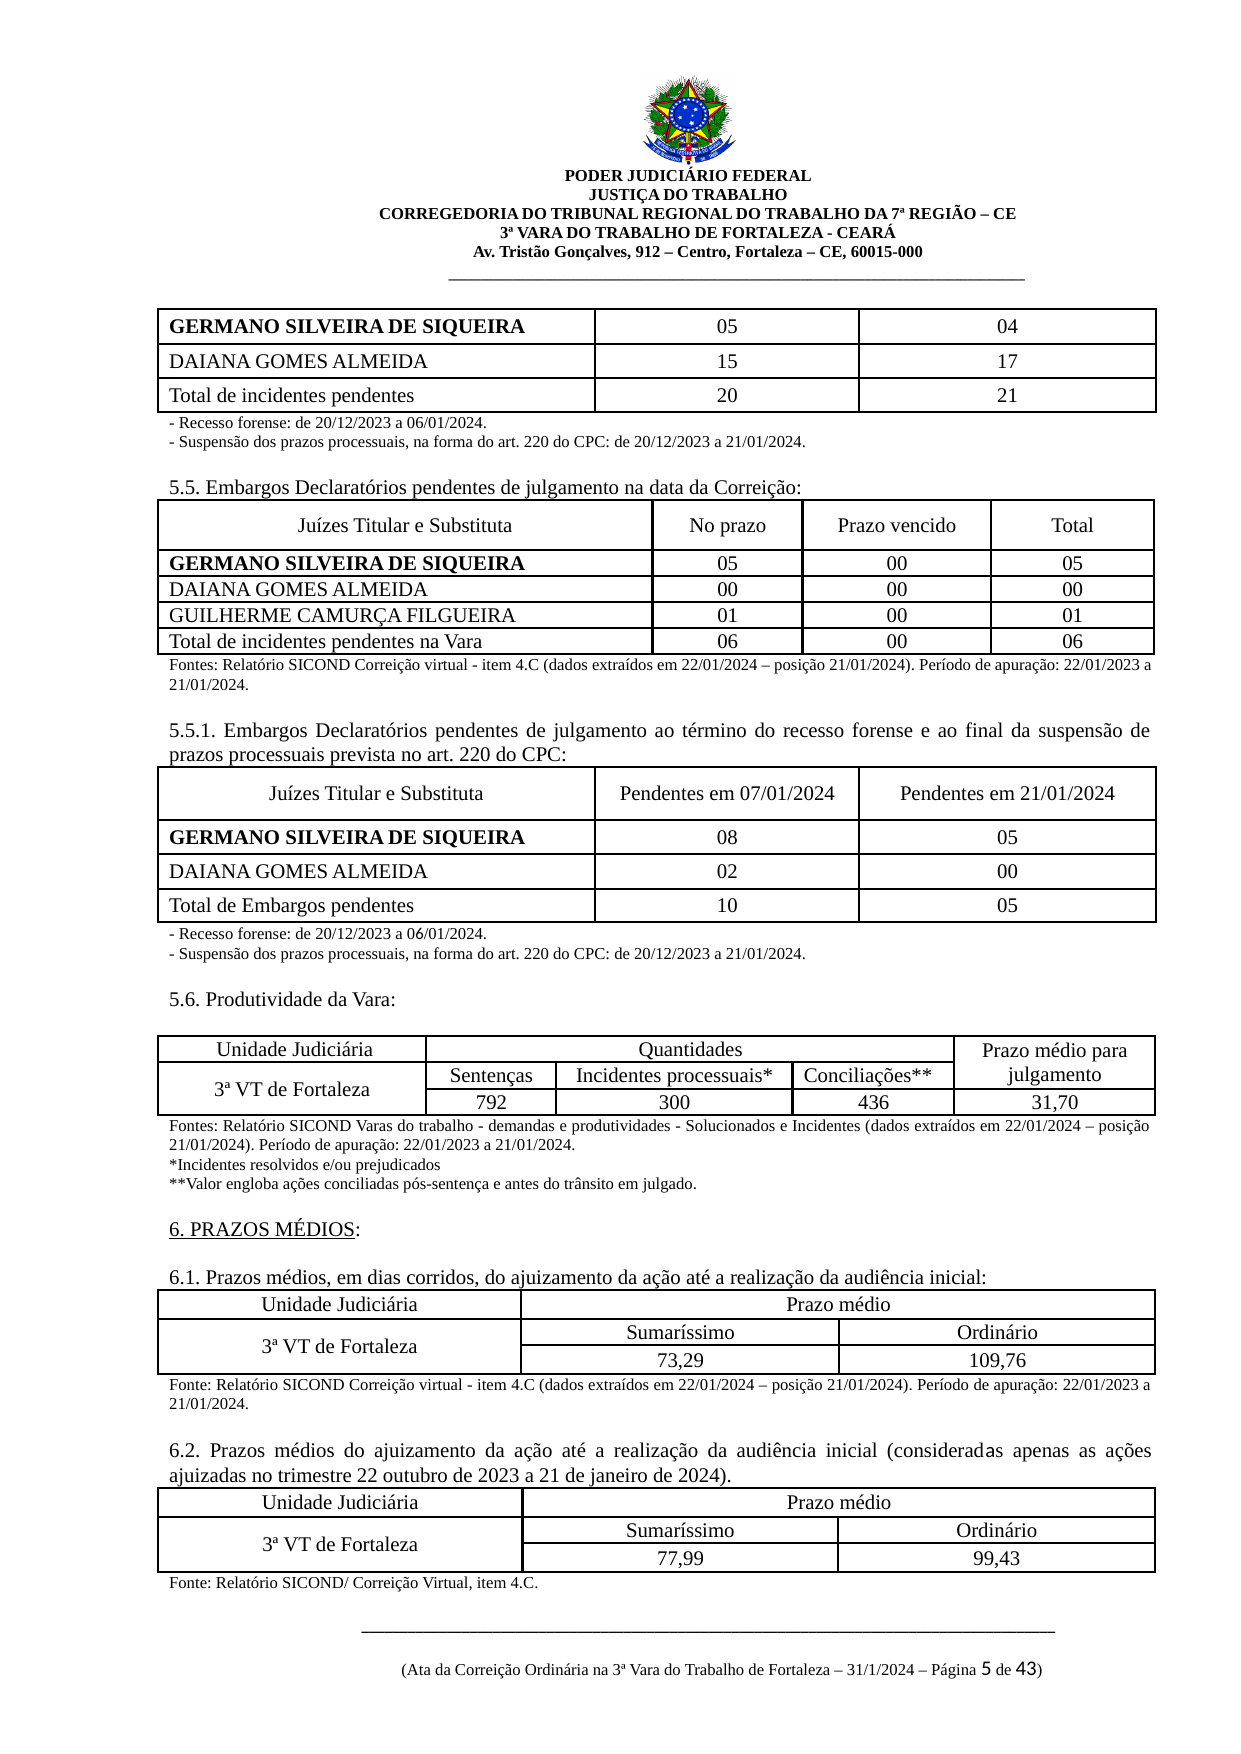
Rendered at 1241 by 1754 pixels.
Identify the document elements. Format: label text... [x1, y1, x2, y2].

table_cell 15 [596, 345, 858, 377]
text 5.5.1. Embargos Declaratórios pendentes de julgamento ao término do recesso forense e ao final da suspensão de prazos processuais prevista no art. 220 do CPC: [169, 717, 1152, 766]
table_cell GUILHERME CAMURÇA FILGUEIRA [159, 603, 651, 627]
text 6. PRAZOS MÉDIOS: [169, 1217, 1152, 1241]
text 5.6. Produtividade da Vara: [169, 987, 1152, 1011]
text Fonte: Relatório SICOND Correição virtual - item 4.C (dados extraídos em 22/01/2024 – posição 21/01/2024). Período de apuração: 22/01/2023 a 21/01/2024. [169, 1375, 1152, 1413]
table_cell Total de incidentes pendentes na Vara [159, 629, 651, 653]
table_cell Total de Embargos pendentes [159, 890, 594, 921]
table_cell Ordinário [840, 1320, 1154, 1344]
table_cell Sentenças [427, 1063, 555, 1088]
text Fonte: Relatório SICOND/ Correição Virtual, item 4.C. [169, 1573, 1152, 1592]
table_cell 792 [427, 1090, 555, 1114]
table_cell 05 [596, 310, 858, 342]
table_header Prazo médio [524, 1489, 1154, 1516]
table_cell 02 [596, 855, 858, 887]
text *Incidentes resolvidos e/ou prejudicados [169, 1154, 1152, 1173]
table_cell 99,43 [839, 1544, 1154, 1571]
table_cell 05 [860, 890, 1155, 921]
text Fontes: Relatório SICOND Correição virtual - item 4.C (dados extraídos em 22/01/2024 – posição 21/01/2024). Período de apuração: 22/01/2023 a 21/01/2024. [169, 655, 1152, 693]
table_cell 73,29 [522, 1346, 838, 1373]
text 5.5. Embargos Declaratórios pendentes de julgamento na data da Correição: [169, 475, 1152, 499]
table_cell 21 [860, 379, 1155, 411]
table_header Juízes Titular e Substituta [159, 768, 594, 819]
table_cell 17 [860, 345, 1155, 377]
picture [638, 73, 738, 166]
table_cell 00 [804, 551, 990, 574]
table_cell 00 [654, 577, 801, 601]
table_cell DAIANA GOMES ALMEIDA [159, 577, 651, 601]
table_header Quantidades [427, 1037, 953, 1061]
table_header Prazo médio para julgamento [955, 1037, 1154, 1088]
table_cell 109,76 [840, 1346, 1154, 1373]
table_header Pendentes em 21/01/2024 [860, 768, 1155, 819]
text - Suspensão dos prazos processuais, na forma do art. 220 do CPC: de 20/12/2023 a 21/01/2024. [169, 943, 1152, 963]
text 6.2. Prazos médios do ajuizamento da ação até a realização da audiência inicial (consideradas apenas as ações ajuizadas no trimestre 22 outubro de 2023 a 21 de janeiro de 2024). [169, 1437, 1152, 1487]
table_cell Sumaríssimo [522, 1320, 838, 1344]
table_cell 00 [860, 855, 1155, 887]
table_cell Conciliações** [794, 1063, 953, 1088]
table_cell GERMANO SILVEIRA DE SIQUEIRA [159, 821, 594, 853]
text 6.1. Prazos médios, em dias corridos, do ajuizamento da ação até a realização da audiência inicial: [169, 1265, 1152, 1289]
table_cell 00 [804, 577, 990, 601]
table_cell 00 [992, 577, 1153, 601]
table_header Juízes Titular e Substituta [159, 501, 651, 548]
text - Recesso forense: de 20/12/2023 a 06/01/2024. [169, 413, 1152, 432]
table_cell DAIANA GOMES ALMEIDA [159, 345, 594, 377]
table_cell 05 [654, 551, 801, 574]
table_cell 04 [860, 310, 1155, 342]
table_cell 05 [860, 821, 1155, 853]
table_cell 00 [804, 629, 990, 653]
table_cell 3ª VT de Fortaleza [159, 1063, 425, 1114]
table_cell Ordinário [839, 1518, 1154, 1542]
table_cell 3ª VT de Fortaleza [159, 1320, 520, 1373]
table_cell 00 [804, 603, 990, 627]
text - Suspensão dos prazos processuais, na forma do art. 220 do CPC: de 20/12/2023 a 21/01/2024. [169, 432, 1152, 451]
text **Valor engloba ações conciliadas pós-sentença e antes do trânsito em julgado. [169, 1173, 1152, 1193]
table_header Unidade Judiciária [159, 1489, 521, 1516]
table_header Prazo vencido [804, 501, 990, 548]
table_cell Incidentes processuais* [557, 1063, 791, 1088]
table_cell 05 [992, 551, 1153, 574]
table_cell 01 [654, 603, 801, 627]
table_header No prazo [654, 501, 801, 548]
table_cell 436 [794, 1090, 953, 1114]
table_cell 300 [557, 1090, 791, 1114]
table_header Prazo médio [522, 1291, 1154, 1318]
table_cell 06 [654, 629, 801, 653]
table_cell Total de incidentes pendentes [159, 379, 594, 411]
text - Recesso forense: de 20/12/2023 a 06/01/2024. [169, 923, 1152, 943]
table_cell 77,99 [524, 1544, 837, 1571]
table_cell Sumaríssimo [524, 1518, 837, 1542]
table_cell 08 [596, 821, 858, 853]
table_header Total [992, 501, 1153, 548]
table_cell GERMANO SILVEIRA DE SIQUEIRA [159, 551, 651, 574]
table_header Pendentes em 07/01/2024 [596, 768, 858, 819]
table_cell 31,70 [955, 1090, 1154, 1114]
table_header Unidade Judiciária [159, 1037, 425, 1061]
table_cell 01 [992, 603, 1153, 627]
table_cell DAIANA GOMES ALMEIDA [159, 855, 594, 887]
table_cell 10 [596, 890, 858, 921]
table_cell GERMANO SILVEIRA DE SIQUEIRA [159, 310, 594, 342]
table_cell 06 [992, 629, 1153, 653]
table_cell 20 [596, 379, 858, 411]
table_cell 3ª VT de Fortaleza [159, 1518, 521, 1571]
table_header Unidade Judiciária [159, 1291, 520, 1318]
text Fontes: Relatório SICOND Varas do trabalho - demandas e produtividades - Solucionados e Incidentes (dados extraídos em 22/01/2024 – posição 21/01/2024). Período de apuração: 22/01/2023 a 21/01/2024. [169, 1116, 1152, 1154]
